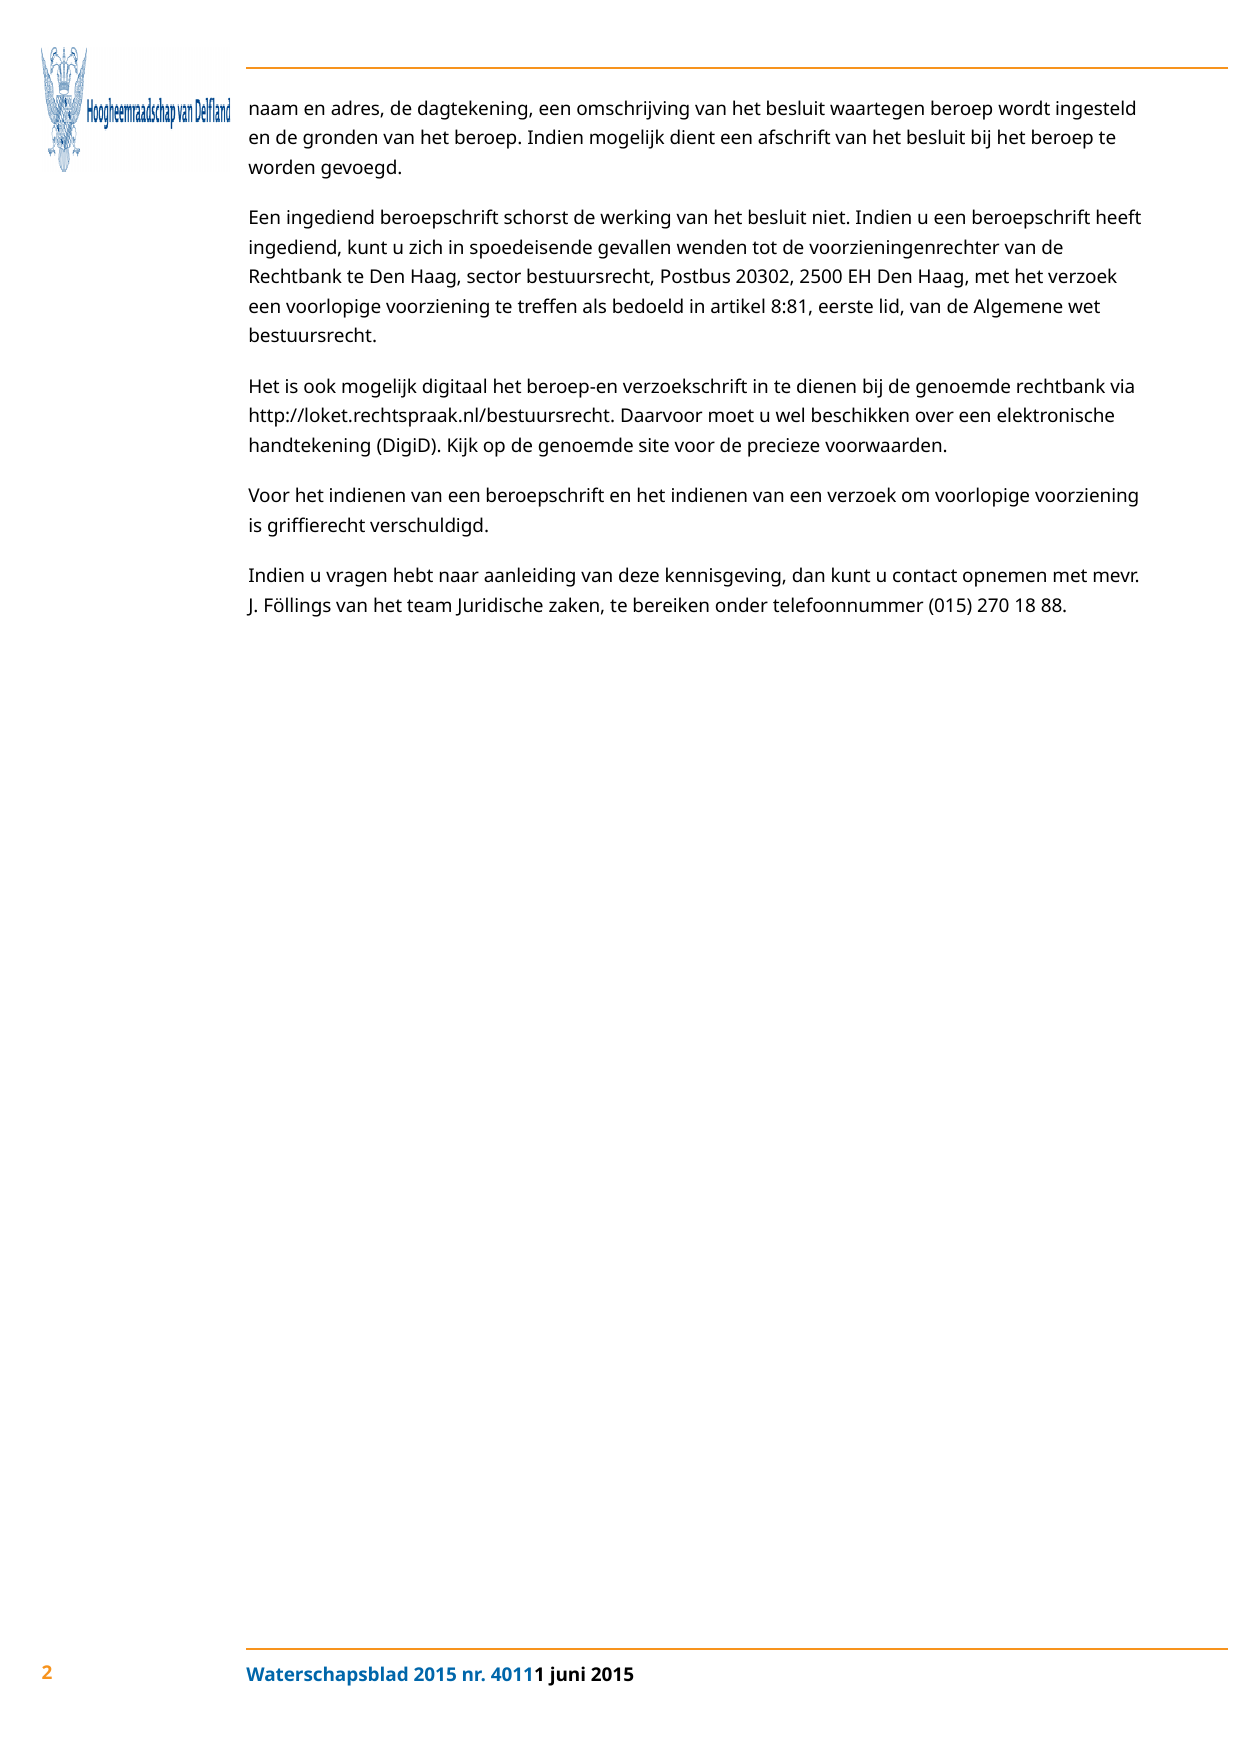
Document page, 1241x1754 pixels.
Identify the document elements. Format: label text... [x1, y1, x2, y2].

text Het is ook mogelijk digitaal het beroep-en verzoekschrift in te dienen bij de genoemde rechtbank via http://loket.rechtspraak.nl/bestuursrecht. Daarvoor moet u wel beschikken over een elektronische handtekening (DigiD). Kijk op de genoemde site voor de precieze voorwaarden. [248, 373, 1152, 458]
text Indien u vragen hebt naar aanleiding van deze kennisgeving, dan kunt u contact opnemen met mevr. J. Föllings van het team Juridische zaken, te bereiken onder telefoonnummer (015) 270 18 88. [248, 563, 1152, 618]
text Voor het indienen van een beroepschrift en het indienen van een verzoek om voorlopige voorziening is griffierecht verschuldigd. [248, 483, 1152, 538]
text naam en adres, de dagtekening, een omschrijving van het besluit waartegen beroep wordt ingesteld en de gronden van het beroep. Indien mogelijk dient een afschrift van het besluit bij het beroep te worden gevoegd. [248, 95, 1152, 180]
picture [41, 47, 231, 172]
text Een ingediend beroepschrift schorst de werking van het besluit niet. Indien u een beroepschrift heeft ingediend, kunt u zich in spoedeisende gevallen wenden tot de voorzieningenrechter van de Rechtbank te Den Haag, sector bestuursrecht, Postbus 20302, 2500 EH Den Haag, met het verzoek een voorlopige voorziening te treffen als bedoeld in artikel 8:81, eerste lid, van de Algemene wet bestuursrecht. [248, 204, 1152, 348]
